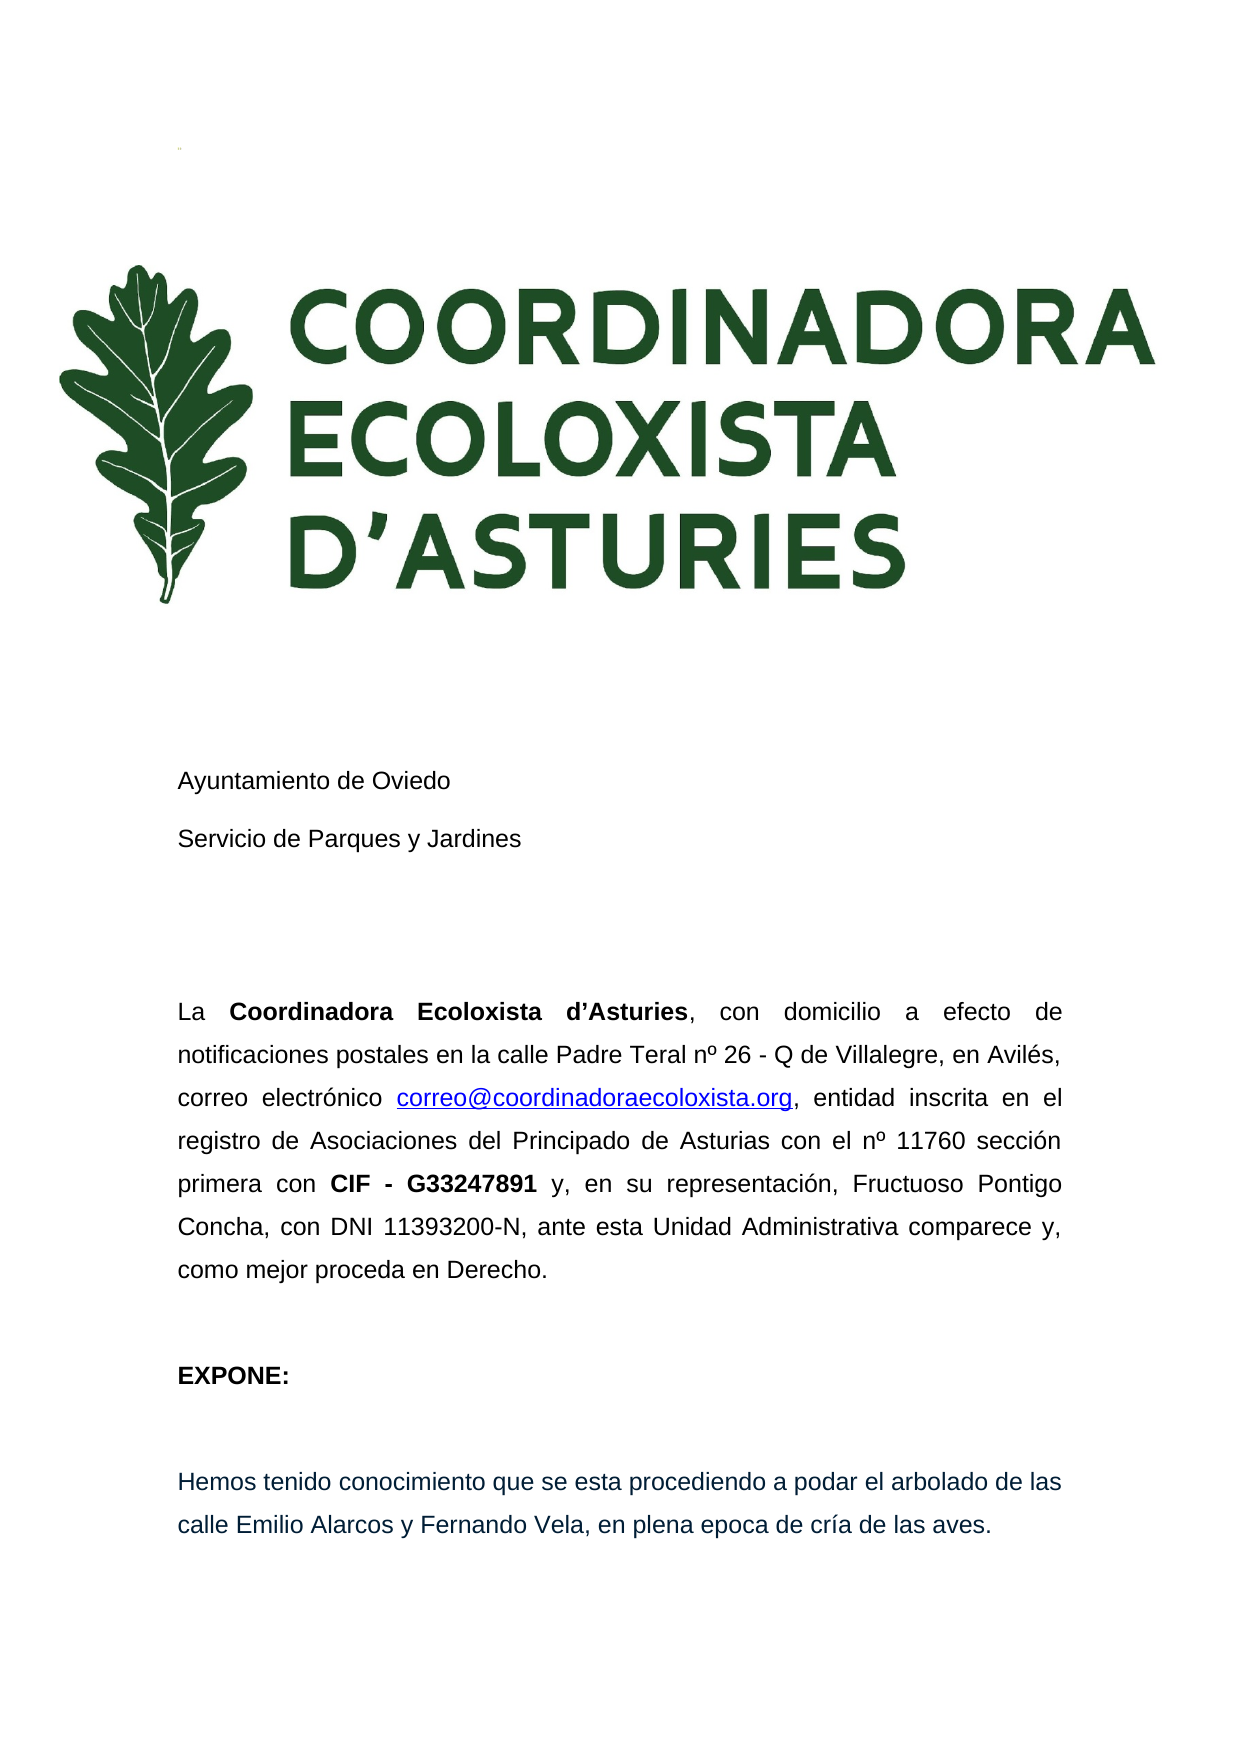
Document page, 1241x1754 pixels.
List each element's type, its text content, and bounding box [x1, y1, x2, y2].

picture [59, 265, 1182, 647]
text EXPONE: [177, 1361, 1063, 1390]
text Hemos tenido conocimiento que se esta procediendo a podar el arbolado de las calle Emilio Alarcos y Fernando Vela, en plena epoca de cría de las aves. [177, 1467, 1063, 1538]
text Servicio de Parques y Jardines [177, 823, 1063, 852]
text La Coordinadora Ecoloxista d’Asturies, con domicilio a efecto de notificaciones postales en la calle Padre Teral nº 26 - Q de Villalegre, en Avilés, correo electrónico correo@coordinadoraecoloxista.org, entidad inscrita en el registro de Asociaciones del Principado de Asturias con el nº 11760 sección primera con CIF - G33247891 y, en su representación, Fructuoso Pontigo Concha, con DNI 11393200-N, ante esta Unidad Administrativa comparece y, como mejor proceda en Derecho. [177, 997, 1063, 1284]
text Ayuntamiento de Oviedo [177, 766, 1063, 794]
